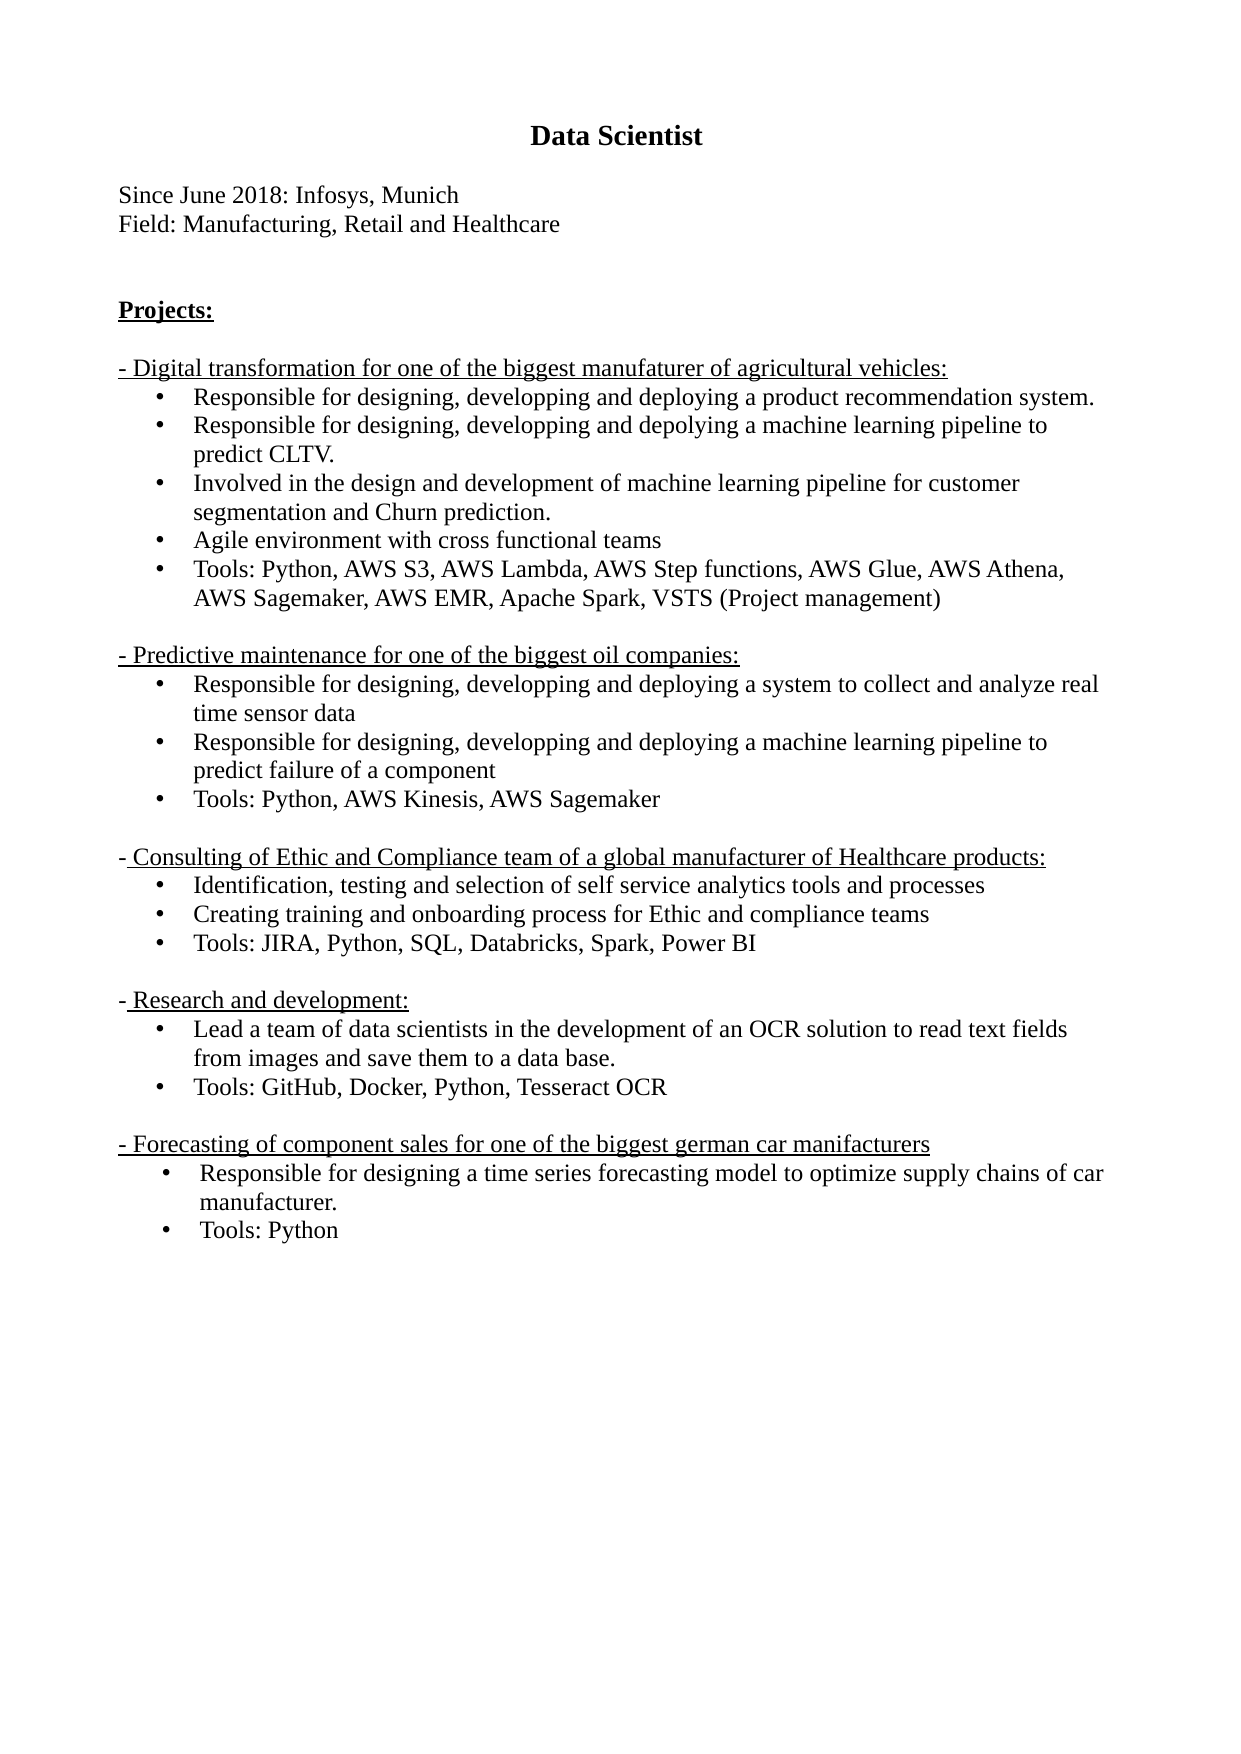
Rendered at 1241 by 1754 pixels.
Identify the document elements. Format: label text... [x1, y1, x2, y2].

list Involved in the design and development of machine learning pipeline for customer segmentation and Churn prediction. [156, 468, 1122, 525]
text Since June 2018: Infosys, Munich [118, 180, 1122, 209]
text Data Scientist [118, 118, 1122, 152]
list Tools: JIRA, Python, SQL, Databricks, Spark, Power BI [156, 928, 1122, 957]
list Responsible for designing, developping and deploying a product recommendation system. [156, 382, 1122, 410]
text - Consulting of Ethic and Compliance team of a global manufacturer of Healthcare products: [118, 842, 1122, 870]
list Responsible for designing a time series forecasting model to optimize supply chains of car manufacturer. [162, 1158, 1122, 1215]
list Tools: Python, AWS Kinesis, AWS Sagemaker [156, 784, 1122, 813]
list Creating training and onboarding process for Ethic and compliance teams [156, 899, 1122, 928]
list Tools: Python [162, 1215, 1122, 1244]
list Tools: Python, AWS S3, AWS Lambda, AWS Step functions, AWS Glue, AWS Athena, AWS Sagemaker, AWS EMR, Apache Spark, VSTS (Project management) [156, 554, 1122, 612]
text - Predictive maintenance for one of the biggest oil companies: [118, 640, 1122, 669]
text Projects: [118, 295, 1122, 324]
list Responsible for designing, developping and deploying a system to collect and analyze real time sensor data [156, 669, 1122, 727]
text Field: Manufacturing, Retail and Healthcare [118, 209, 1122, 238]
list Tools: GitHub, Docker, Python, Tesseract OCR [156, 1072, 1122, 1100]
text - Research and development: [118, 985, 1122, 1014]
list Identification, testing and selection of self service analytics tools and processes [156, 870, 1122, 899]
list Responsible for designing, developping and deploying a machine learning pipeline to predict failure of a component [156, 727, 1122, 784]
text - Forecasting of component sales for one of the biggest german car manifacturers [118, 1129, 1122, 1158]
list Lead a team of data scientists in the development of an OCR solution to read text fields from images and save them to a data base. [156, 1014, 1122, 1072]
list Agile environment with cross functional teams [156, 525, 1122, 554]
text - Digital transformation for one of the biggest manufaturer of agricultural vehicles: [118, 353, 1122, 382]
list Responsible for designing, developping and depolying a machine learning pipeline to predict CLTV. [156, 410, 1122, 468]
